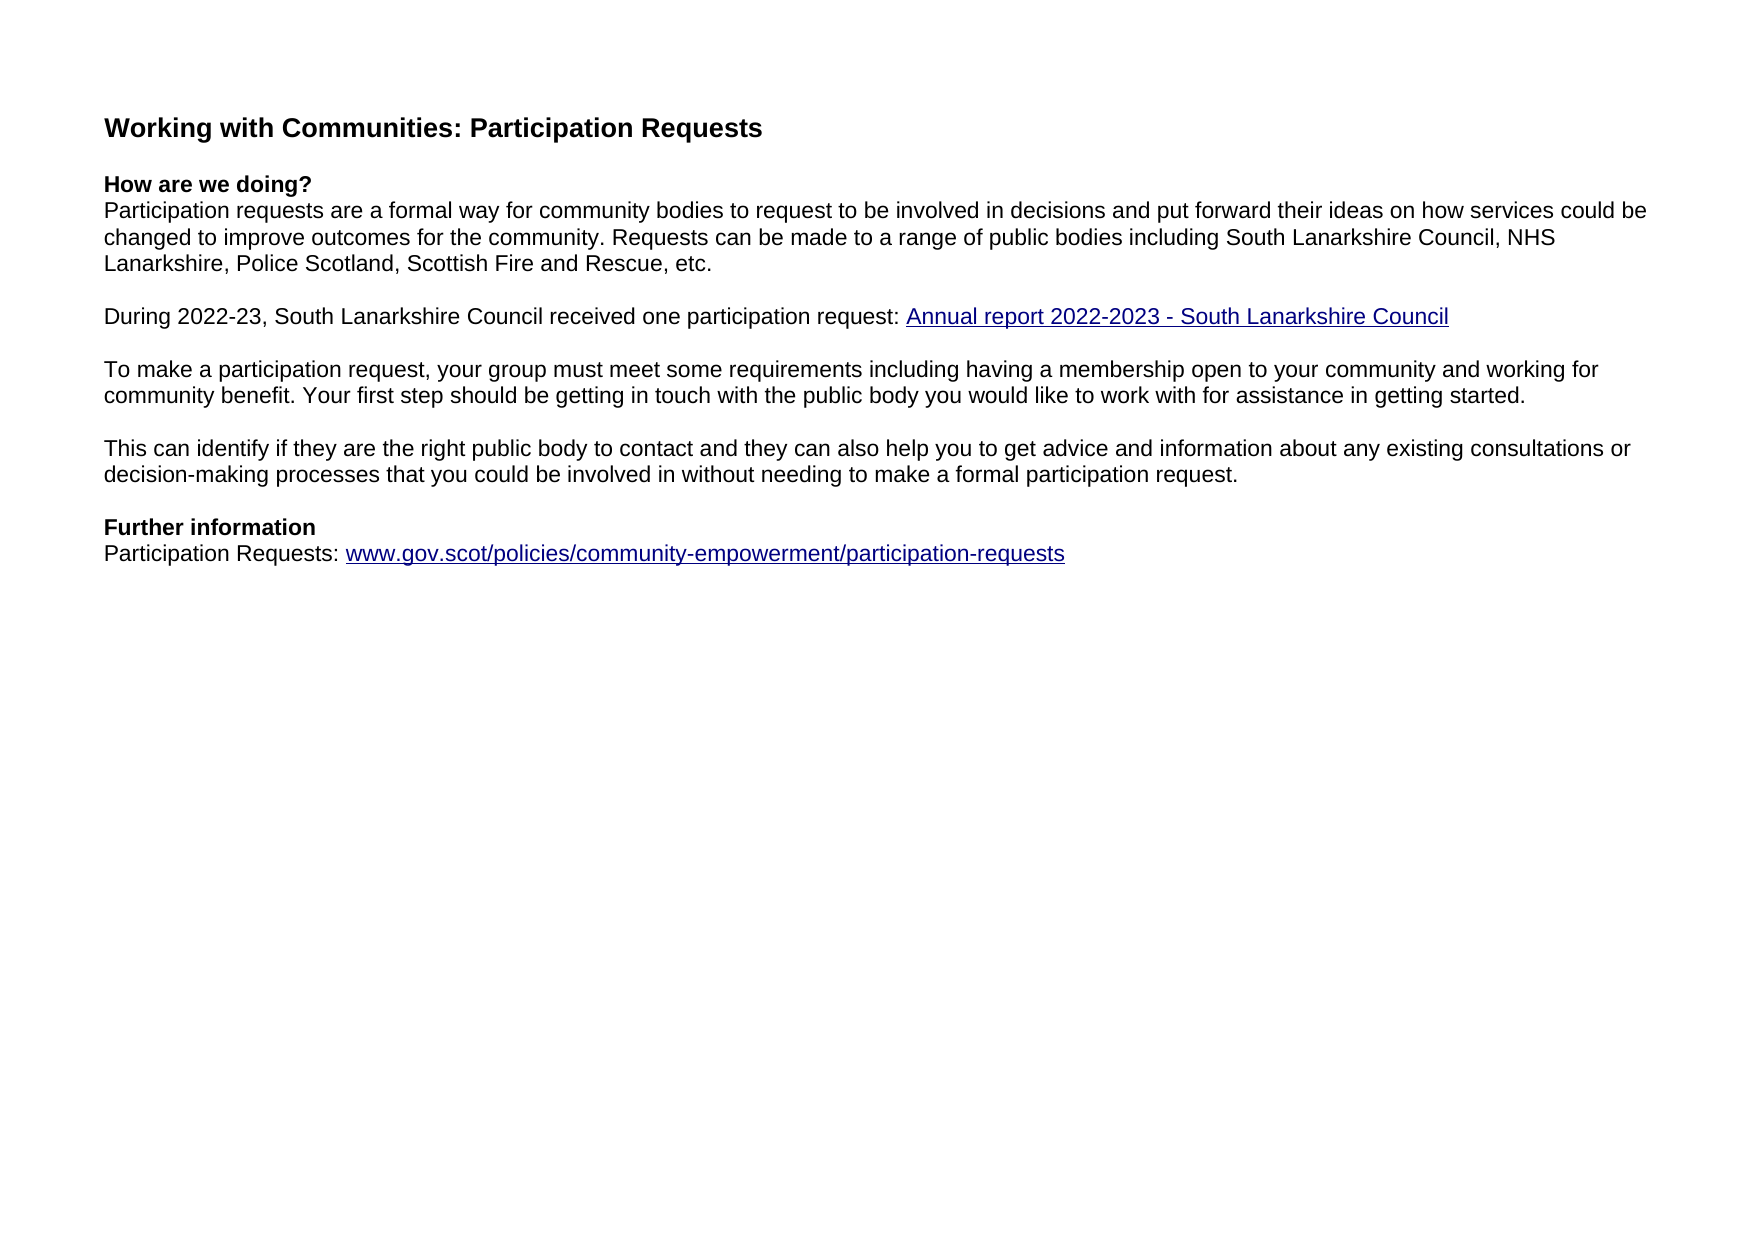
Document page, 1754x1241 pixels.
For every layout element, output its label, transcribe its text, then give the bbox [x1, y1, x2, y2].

text Participation Requests: www.gov.scot/policies/community-empowerment/participation-requests [103, 540, 1680, 566]
text How are we doing? [103, 171, 1680, 197]
text Further information [103, 514, 1680, 540]
text During 2022-23, South Lanarkshire Council received one participation request: Annual report 2022-2023 - South Lanarkshire Council [103, 303, 1680, 329]
subtitle Working with Communities: Participation Requests [59, 112, 1680, 143]
text This can identify if they are the right public body to contact and they can also help you to get advice and information about any existing consultations or decision-making processes that you could be involved in without needing to make a formal participation request. [103, 434, 1680, 487]
text To make a participation request, your group must meet some requirements including having a membership open to your community and working for community benefit. Your first step should be getting in touch with the public body you would like to work with for assistance in getting started. [103, 356, 1680, 408]
text Participation requests are a formal way for community bodies to request to be involved in decisions and put forward their ideas on how services could be changed to improve outcomes for the community. Requests can be made to a range of public bodies including South Lanarkshire Council, NHS Lanarkshire, Police Scotland, Scottish Fire and Rescue, etc. [103, 197, 1680, 276]
